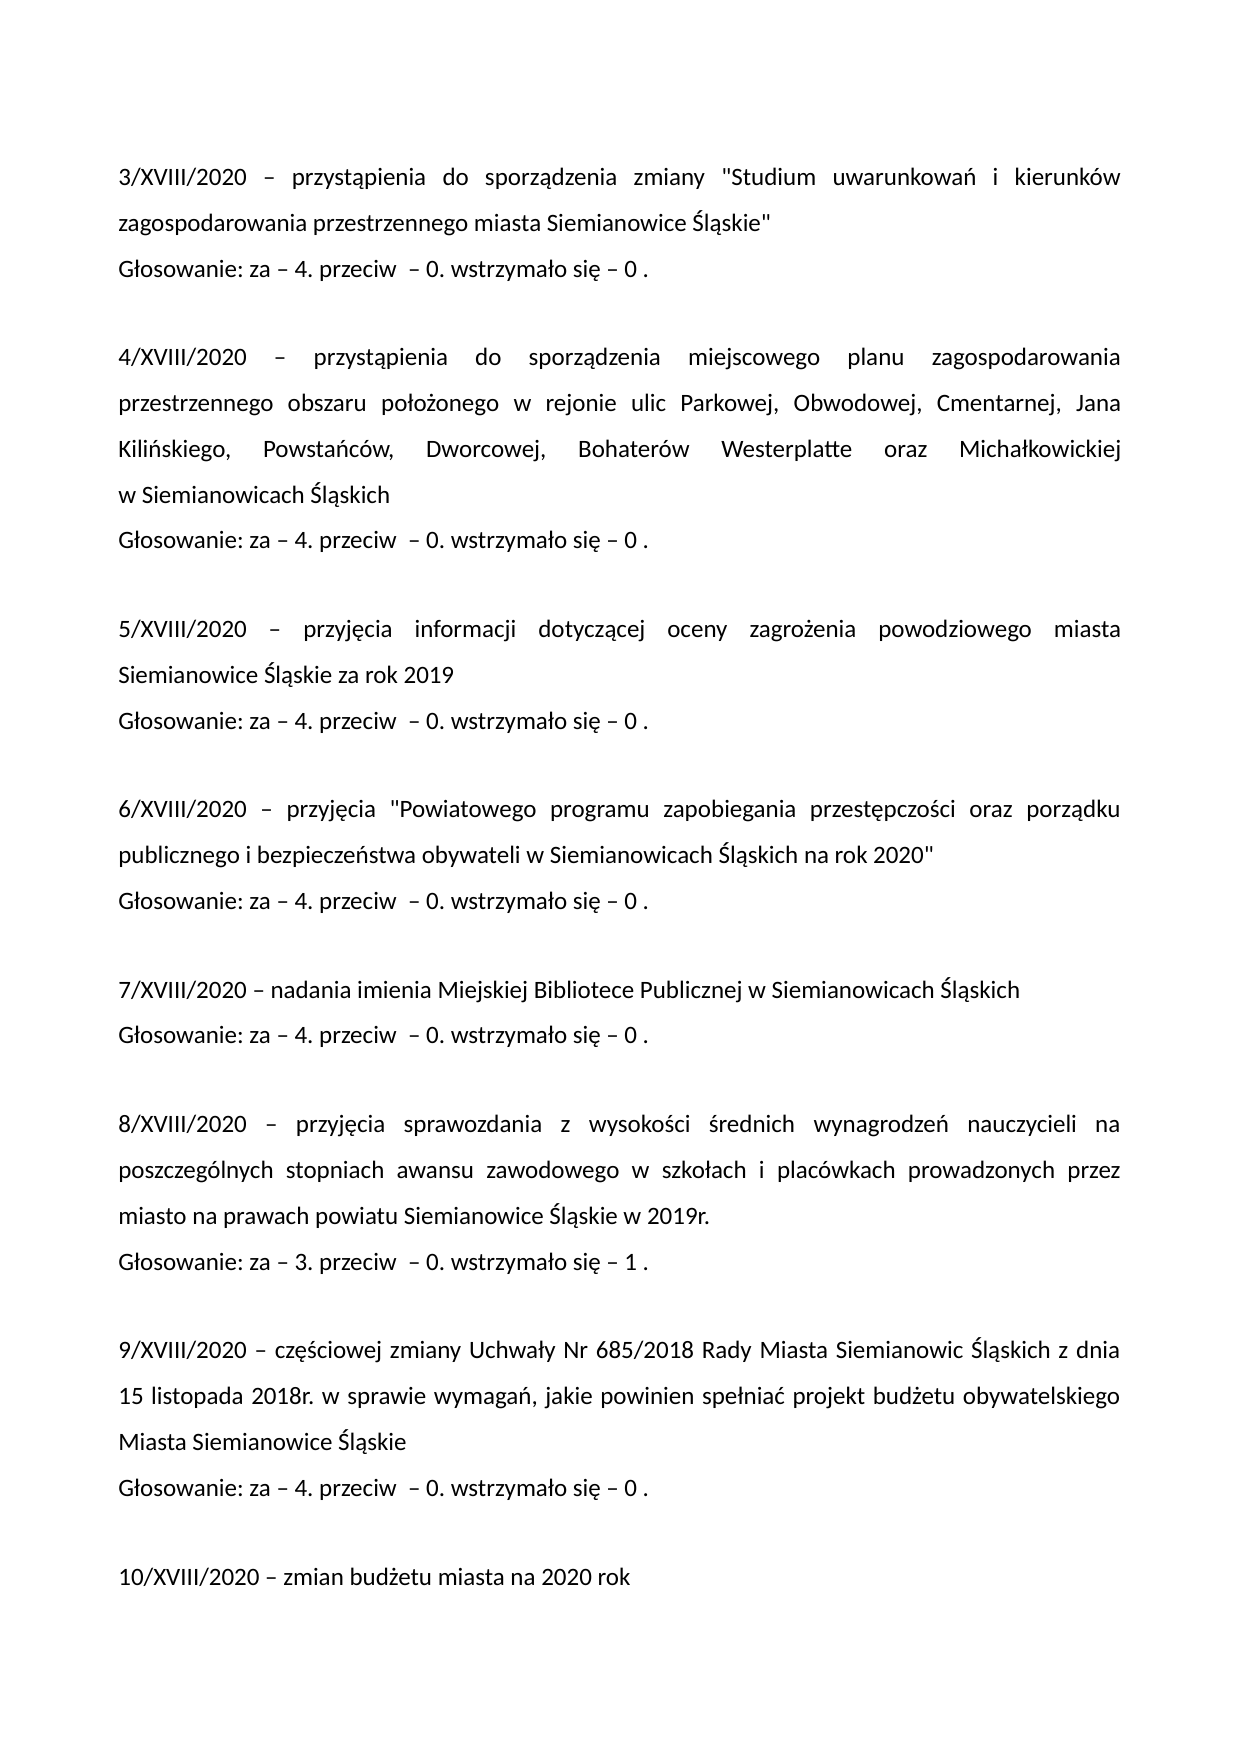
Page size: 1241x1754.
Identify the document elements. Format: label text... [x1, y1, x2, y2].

text 7/XVIII/2020 – nadania imienia Miejskiej Bibliotece Publicznej w Siemianowicach Śląskich [118, 974, 1122, 1004]
text 3/XVIII/2020 – przystąpienia do sporządzenia zmiany "Studium uwarunkowań i kierunków zagospodarowania przestrzennego miasta Siemianowice Śląskie" [118, 161, 1122, 237]
text 6/XVIII/2020 – przyjęcia "Powiatowego programu zapobiegania przestępczości oraz porządku publicznego i bezpieczeństwa obywateli w Siemianowicach Śląskich na rok 2020" [118, 794, 1122, 870]
text Głosowanie: za – 4. przeciw – 0. wstrzymało się – 0 . [118, 253, 1122, 283]
text Głosowanie: za – 3. przeciw – 0. wstrzymało się – 1 . [118, 1246, 1122, 1276]
text Głosowanie: za – 4. przeciw – 0. wstrzymało się – 0 . [118, 885, 1122, 916]
text 4/XVIII/2020 – przystąpienia do sporządzenia miejscowego planu zagospodarowania przestrzennego obszaru położonego w rejonie ulic Parkowej, Obwodowej, Cmentarnej, Jana Kilińskiego, Powstańców, Dworcowej, Bohaterów Westerplatte oraz Michałkowickiej w Siemianowicach Śląskich [118, 342, 1122, 509]
text Głosowanie: za – 4. przeciw – 0. wstrzymało się – 0 . [118, 1020, 1122, 1050]
text 8/XVIII/2020 – przyjęcia sprawozdania z wysokości średnich wynagrodzeń nauczycieli na poszczególnych stopniach awansu zawodowego w szkołach i placówkach prowadzonych przez miasto na prawach powiatu Siemianowice Śląskie w 2019r. [118, 1108, 1122, 1231]
text 5/XVIII/2020 – przyjęcia informacji dotyczącej oceny zagrożenia powodziowego miasta Siemianowice Śląskie za rok 2019 [118, 613, 1122, 689]
text 10/XVIII/2020 – zmian budżetu miasta na 2020 rok [118, 1561, 1122, 1591]
text Głosowanie: za – 4. przeciw – 0. wstrzymało się – 0 . [118, 1472, 1122, 1502]
text 9/XVIII/2020 – częściowej zmiany Uchwały Nr 685/2018 Rady Miasta Siemianowic Śląskich z dnia 15 listopada 2018r. w sprawie wymagań, jakie powinien spełniać projekt budżetu obywatelskiego Miasta Siemianowice Śląskie [118, 1334, 1122, 1457]
text Głosowanie: za – 4. przeciw – 0. wstrzymało się – 0 . [118, 524, 1122, 555]
text Głosowanie: za – 4. przeciw – 0. wstrzymało się – 0 . [118, 705, 1122, 735]
